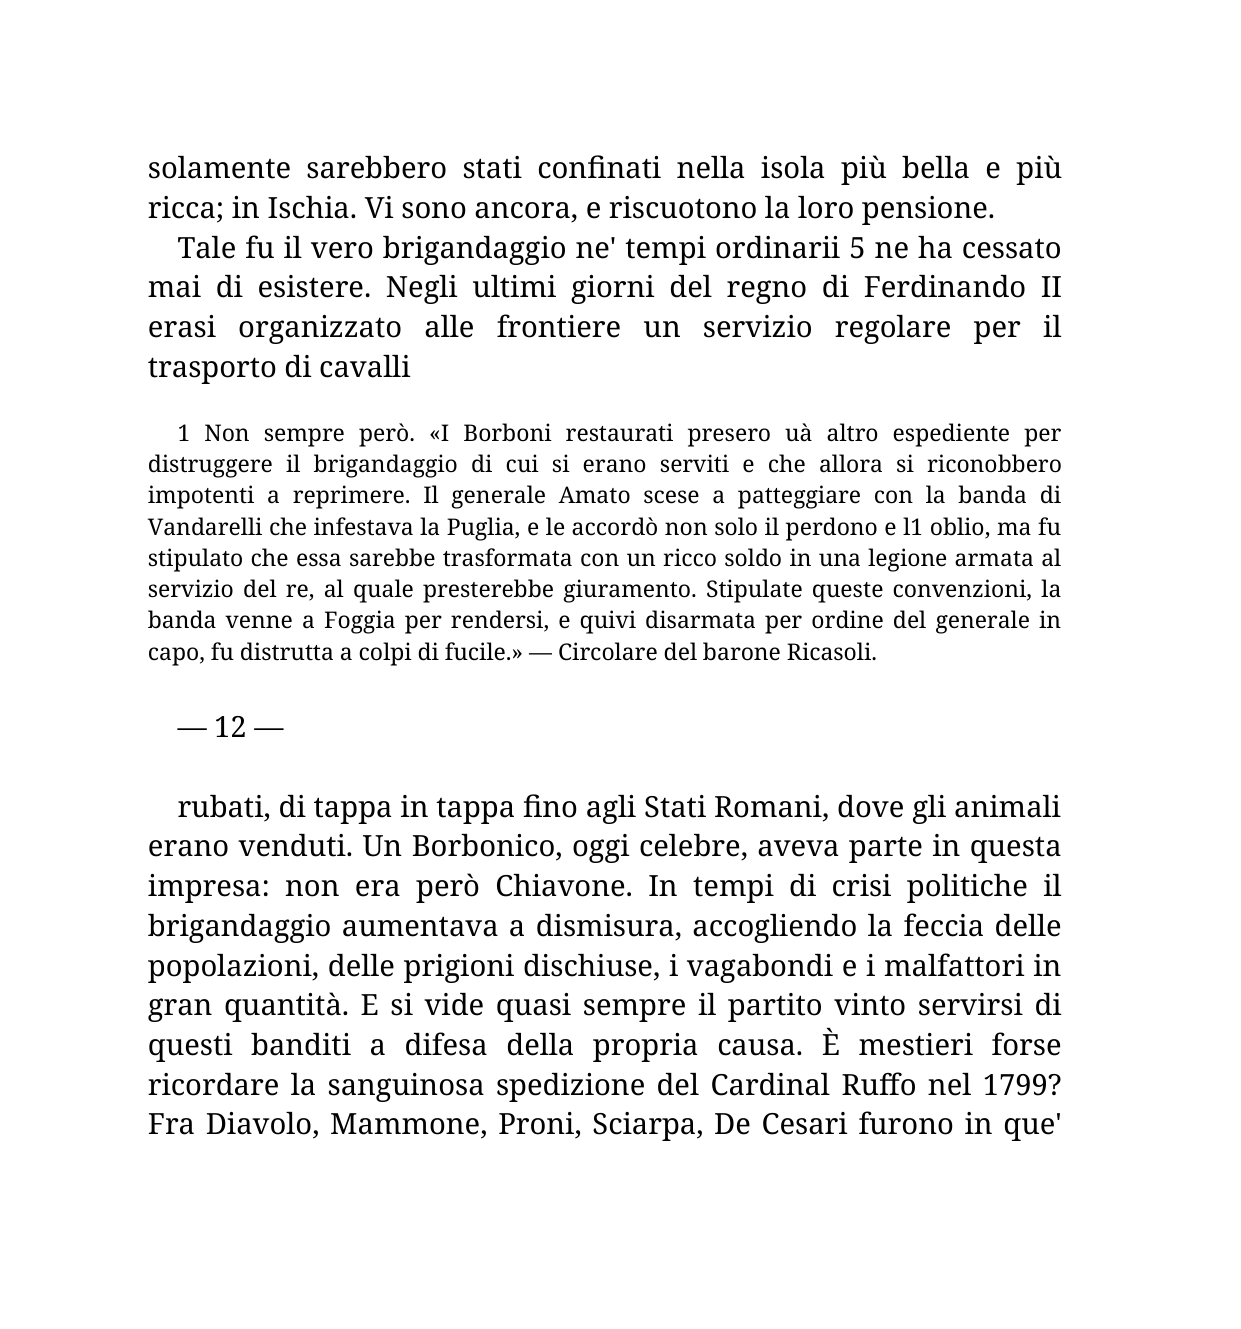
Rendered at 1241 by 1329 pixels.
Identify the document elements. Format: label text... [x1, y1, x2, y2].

text solamente sarebbero stati confinati nella isola più bella e più ricca; in Ischia. Vi sono ancora, e riscuotono la loro pensione. [148, 148, 1063, 227]
text Tale fu il vero brigandaggio ne' tempi ordinarii 5 ne ha cessato mai di esistere. Negli ultimi giorni del regno di Ferdinando II erasi organizzato alle frontiere un servizio regolare per il trasporto di cavalli [148, 227, 1063, 386]
text 1 Non sempre però. «I Borboni restaurati presero uà altro espediente per distruggere il brigandaggio di cui si erano serviti e che allora si riconobbero impotenti a reprimere. Il generale Amato scese a patteggiare con la banda di Vandarelli che infestava la Puglia, e le accordò non solo il perdono e l1 oblio, ma fu stipulato che essa sarebbe trasformata con un ricco soldo in una legione armata al servizio del re, al quale presterebbe giuramento. Stipulate queste convenzioni, la banda venne a Foggia per rendersi, e quivi disarmata per ordine del generale in capo, fu distrutta a colpi di fucile.» — Circolare del barone Ricasoli. [148, 417, 1063, 667]
text — 12 — [148, 707, 1063, 746]
text rubati, di tappa in tappa fino agli Stati Romani, dove gli animali erano venduti. Un Borbonico, oggi celebre, aveva parte in questa impresa: non era però Chiavone. In tempi di crisi politiche il brigandaggio aumentava a dismisura, accogliendo la feccia delle popolazioni, delle prigioni dischiuse, i vagabondi e i malfattori in gran quantità. E si vide quasi sempre il partito vinto servirsi di questi banditi a difesa della propria causa. È mestieri forse ricordare la sanguinosa spedizione del Cardinal Ruffo nel 1799? Fra Diavolo, Mammone, Proni, Sciarpa, De Cesari furono in que' [148, 786, 1063, 1143]
